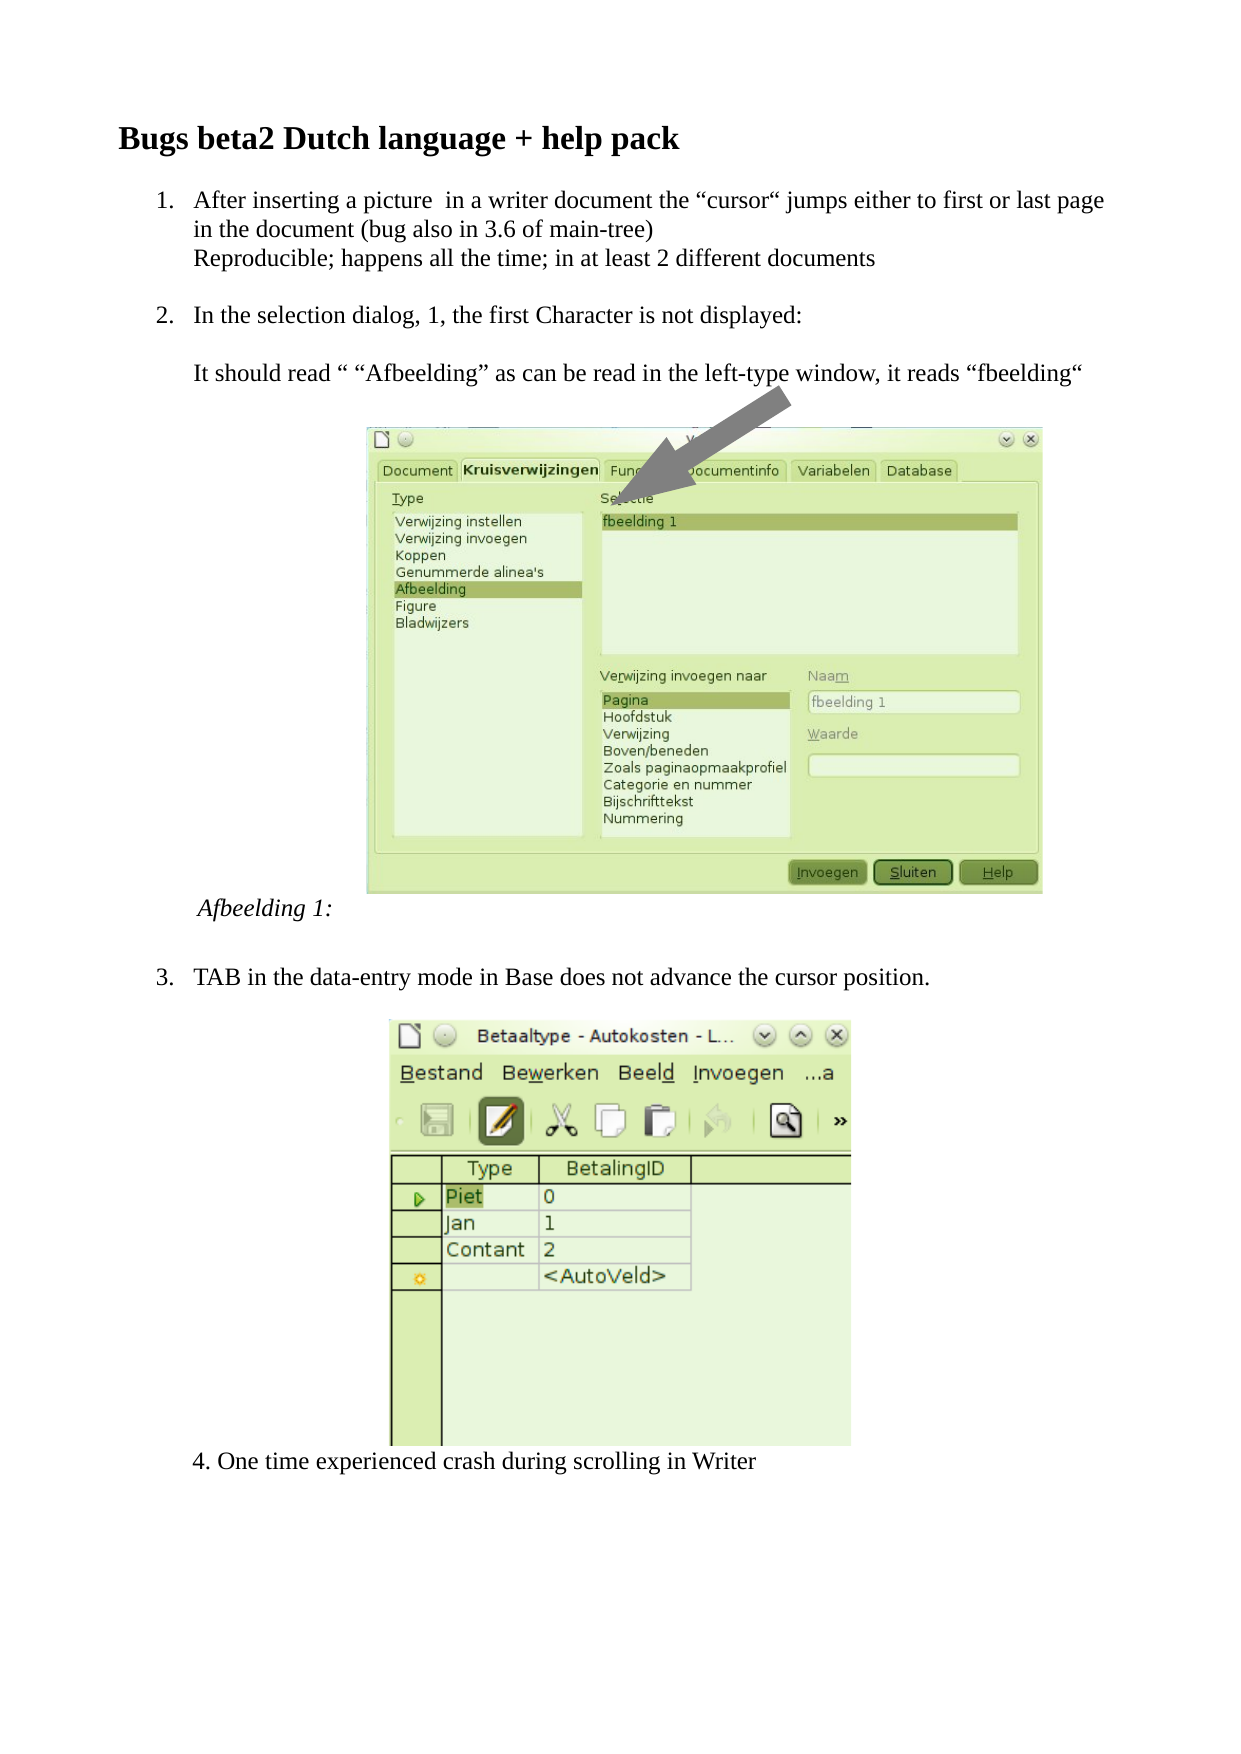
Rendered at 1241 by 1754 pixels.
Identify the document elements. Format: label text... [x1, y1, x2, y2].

list After inserting a picture in a writer document the “cursor“ jumps either to first or last page in the document (bug also in 3.6 of main-tree) Reproducible; happens all the time; in at least 2 different documents [156, 185, 1122, 271]
picture [366, 427, 1043, 894]
list TAB in the data-entry mode in Base does not advance the cursor position. [156, 962, 1122, 1019]
text 4. One time experienced crash during scrolling in Writer [118, 1019, 1122, 1474]
list In the selection dialog, Afbeelding 1, the first Character is not displayed: It should read “ “Afbeelding” as can be read in the left-type window, it reads “fbeelding“ [156, 300, 1122, 386]
text Afbeelding 1: [197, 428, 1043, 922]
text Bugs beta2 Dutch language + help pack [118, 118, 1122, 156]
picture [388, 1019, 852, 1446]
